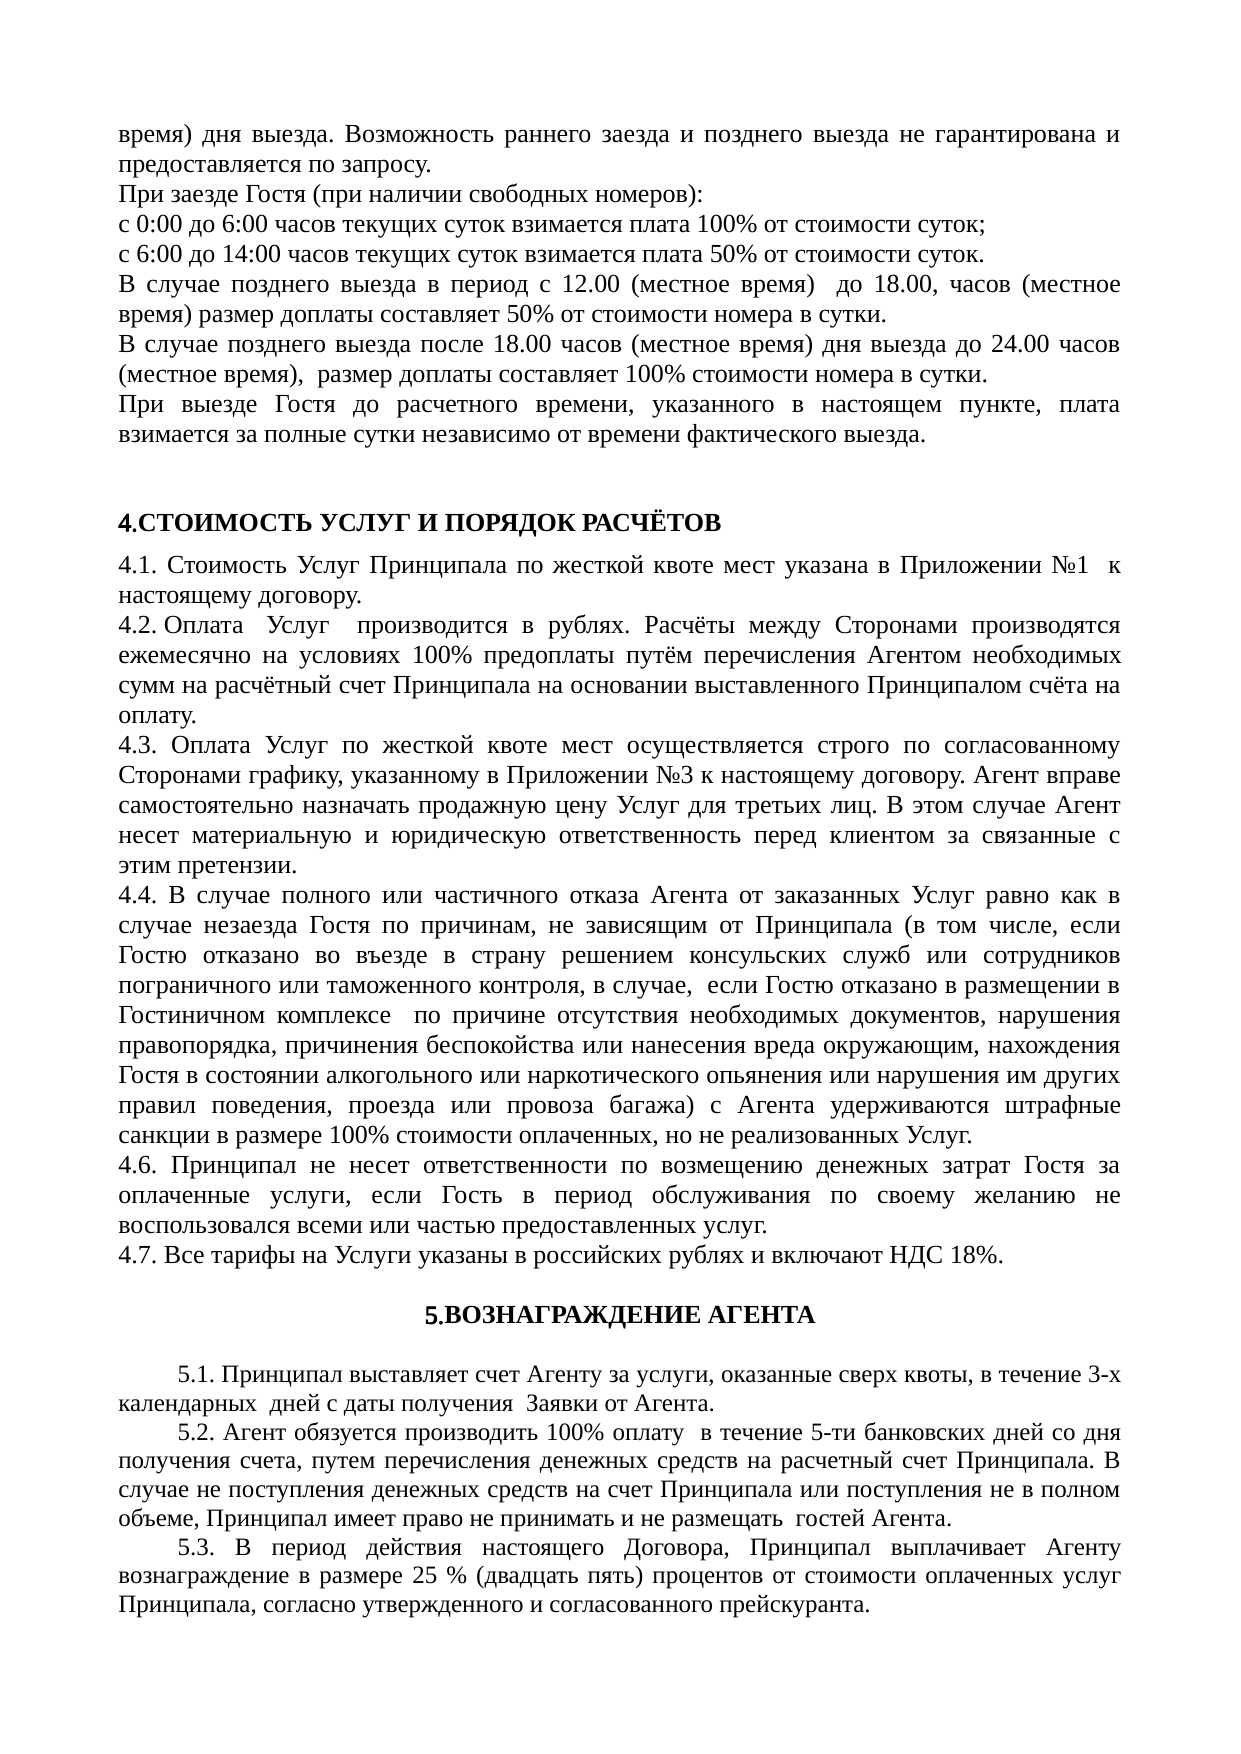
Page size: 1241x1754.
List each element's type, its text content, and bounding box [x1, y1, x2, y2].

text В случае позднего выезда в период с 12.00 (местное время) до 18.00, часов (местное время) размер доплаты составляет 50% от стоимости номера в сутки. [118, 268, 1122, 328]
text 4.6. Принципал не несет ответственности по возмещению денежных затрат Гостя за оплаченные услуги, если Гость в период обслуживания по своему желанию не воспользовался всеми или частью предоставленных услуг. [118, 1149, 1122, 1239]
text 5.3. В период действия настоящего Договора, Принципал выплачивает Агенту вознаграждение в размере 25 % (двадцать пять) процентов от стоимости оплаченных услуг Принципала, согласно утвержденного и согласованного прейскуранта. [118, 1532, 1122, 1618]
text В случае позднего выезда после 18.00 часов (местное время) дня выезда до 24.00 часов (местное время), размер доплаты составляет 100% стоимости номера в сутки. [118, 328, 1122, 388]
list СТОИМОСТЬ УСЛУГ И ПОРЯДОК РАСЧЁТОВ [118, 507, 1122, 537]
text 4.1. Стоимость Услуг Принципала по жесткой квоте мест указана в Приложении №1 к настоящему договору. [118, 549, 1122, 609]
text 5.2. Агент обязуется производить 100% оплату в течение 5-ти банковских дней со дня получения счета, путем перечисления денежных средств на расчетный счет Принципала. В случае не поступления денежных средств на счет Принципала или поступления не в полном объеме, Принципал имеет право не принимать и не размещать гостей Агента. [118, 1417, 1122, 1532]
text 5.1. Принципал выставляет счет Агенту за услуги, оказанные сверх квоты, в течение 3-х календарных дней с даты получения Заявки от Агента. [118, 1359, 1122, 1417]
text 4.4. В случае полного или частичного отказа Агента от заказанных Услуг равно как в случае незаезда Гостя по причинам, не зависящим от Принципала (в том числе, если Гостю отказано во въезде в страну решением консульских служб или сотрудников пограничного или таможенного контроля, в случае, если Гостю отказано в размещении в Гостиничном комплексе по причине отсутствия необходимых документов, нарушения правопорядка, причинения беспокойства или нанесения вреда окружающим, нахождения Гостя в состоянии алкогольного или наркотического опьянения или нарушения им других правил поведения, проезда или провоза багажа) с Агента удерживаются штрафные санкции в размере 100% стоимости оплаченных, но не реализованных Услуг. [118, 879, 1122, 1149]
text 4.7. Все тарифы на Услуги указаны в российских рублях и включают НДС 18%. [118, 1239, 1122, 1269]
text 4.3. Оплата Услуг по жесткой квоте мест осуществляется строго по согласованному Сторонами графику, указанному в Приложении №3 к настоящему договору. Агент вправе самостоятельно назначать продажную цену Услуг для третьих лиц. В этом случае Агент несет материальную и юридическую ответственность перед клиентом за связанные с этим претензии. [118, 729, 1122, 879]
text с 0:00 до 6:00 часов текущих суток взимается плата 100% от стоимости суток; [118, 208, 1122, 238]
text время) дня выезда. Возможность раннего заезда и позднего выезда не гарантирована и предоставляется по запросу. [118, 118, 1122, 178]
text 4.2. Оплата Услуг производится в рублях. Расчёты между Сторонами производятся ежемесячно на условиях 100% предоплаты путём перечисления Агентом необходимых сумм на расчётный счет Принципала на основании выставленного Принципалом счёта на оплату. [118, 609, 1122, 729]
text При выезде Гостя до расчетного времени, указанного в настоящем пункте, плата взимается за полные сутки независимо от времени фактического выезда. [118, 388, 1122, 448]
text При заезде Гостя (при наличии свободных номеров): [118, 178, 1122, 208]
list ВОЗНАГРАЖДЕНИЕ АГЕНТА [118, 1299, 1122, 1329]
text с 6:00 до 14:00 часов текущих суток взимается плата 50% от стоимости суток. [118, 238, 1122, 268]
